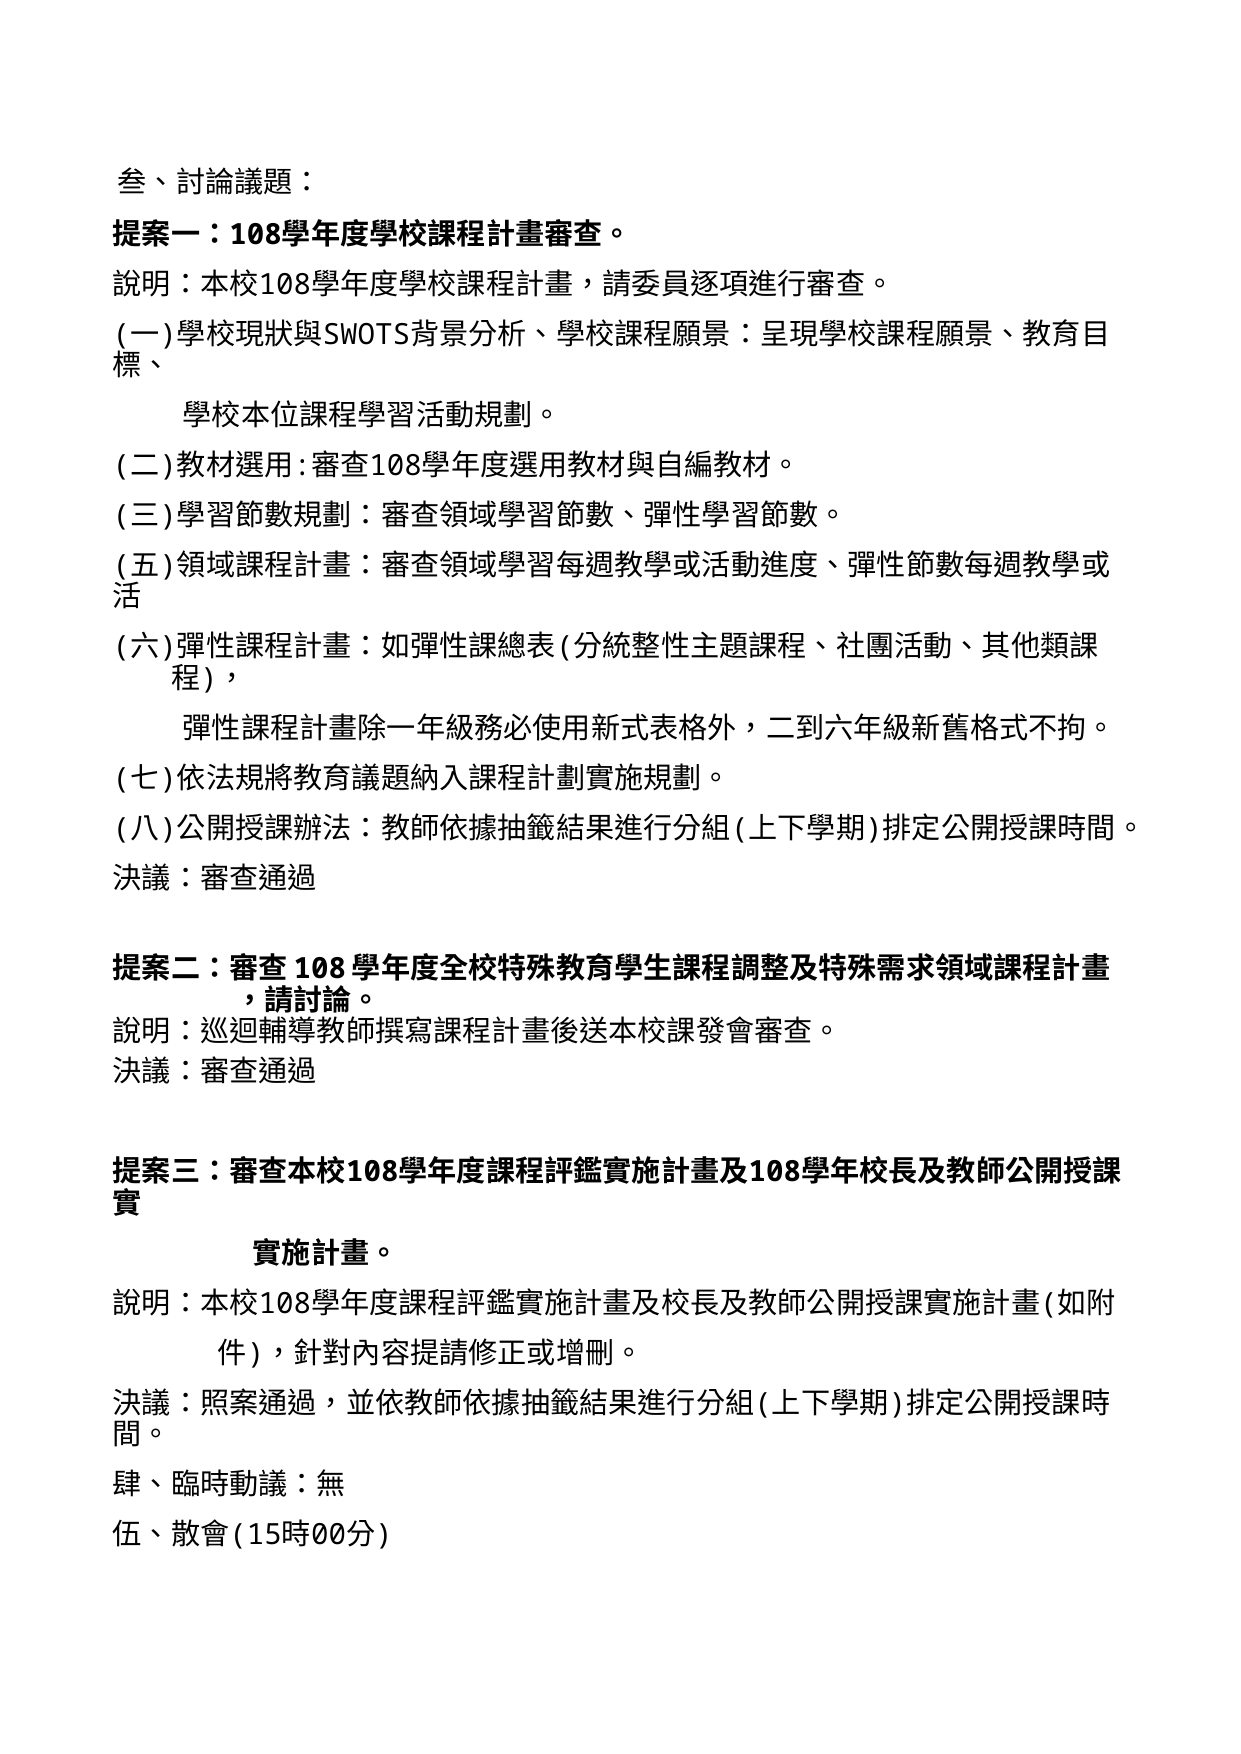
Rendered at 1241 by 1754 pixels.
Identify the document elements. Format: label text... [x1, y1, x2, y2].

text 提案二：審查108學年度全校特殊教育學生課程調整及特殊需求領域課程計畫 [112, 954, 1128, 985]
text 件)，針對內容提請修正或增刪。 [112, 1338, 1128, 1369]
text (八)公開授課辦法：教師依據抽籤結果進行分組(上下學期)排定公開授課時間。 [112, 813, 1128, 844]
text 叁、討論議題： [100, 158, 1128, 201]
text (七)依法規將教育議題納入課程計劃實施規劃。 [112, 763, 1128, 794]
text 彈性課程計畫除一年級務必使用新式表格外，二到六年級新舊格式不拘。 [112, 713, 1128, 744]
text (五)領域課程計畫：審查領域學習每週教學或活動進度、彈性節數每週教學或活 [112, 551, 1128, 613]
text 學校本位課程學習活動規劃。 [112, 401, 1128, 432]
text (一)學校現狀與SWOTS背景分析、學校課程願景：呈現學校課程願景、教育目標、 [112, 319, 1128, 382]
text 說明：巡迴輔導教師撰寫課程計畫後送本校課發會審查。 [112, 1016, 1128, 1047]
text 決議：審查通過 [112, 1057, 1128, 1088]
text 決議：審查通過 [112, 863, 1128, 894]
text 實施計畫。 [112, 1238, 1128, 1269]
text 伍、散會(15時00分) [112, 1519, 1128, 1551]
text 肆、臨時動議：無 [112, 1469, 1128, 1501]
text 說明：本校108學年度學校課程計畫，請委員逐項進行審查。 [112, 269, 1128, 301]
text 提案三：審查本校108學年度課程評鑑實施計畫及108學年校長及教師公開授課實 [112, 1157, 1128, 1219]
text (三)學習節數規劃：審查領域學習節數、彈性學習節數。 [112, 501, 1128, 532]
text (六)彈性課程計畫：如彈性課總表(分統整性主題課程、社團活動、其他類課程)， [112, 632, 1128, 694]
text 說明：本校108學年度課程評鑑實施計畫及校長及教師公開授課實施計畫(如附 [112, 1288, 1128, 1319]
text (二)教材選用:審查108學年度選用教材與自編教材。 [112, 451, 1128, 482]
text 提案一：108學年度學校課程計畫審查。 [112, 219, 1128, 251]
text ，請討論。 [112, 985, 1128, 1016]
text 決議：照案通過，並依教師依據抽籤結果進行分組(上下學期)排定公開授課時間。 [112, 1388, 1128, 1451]
